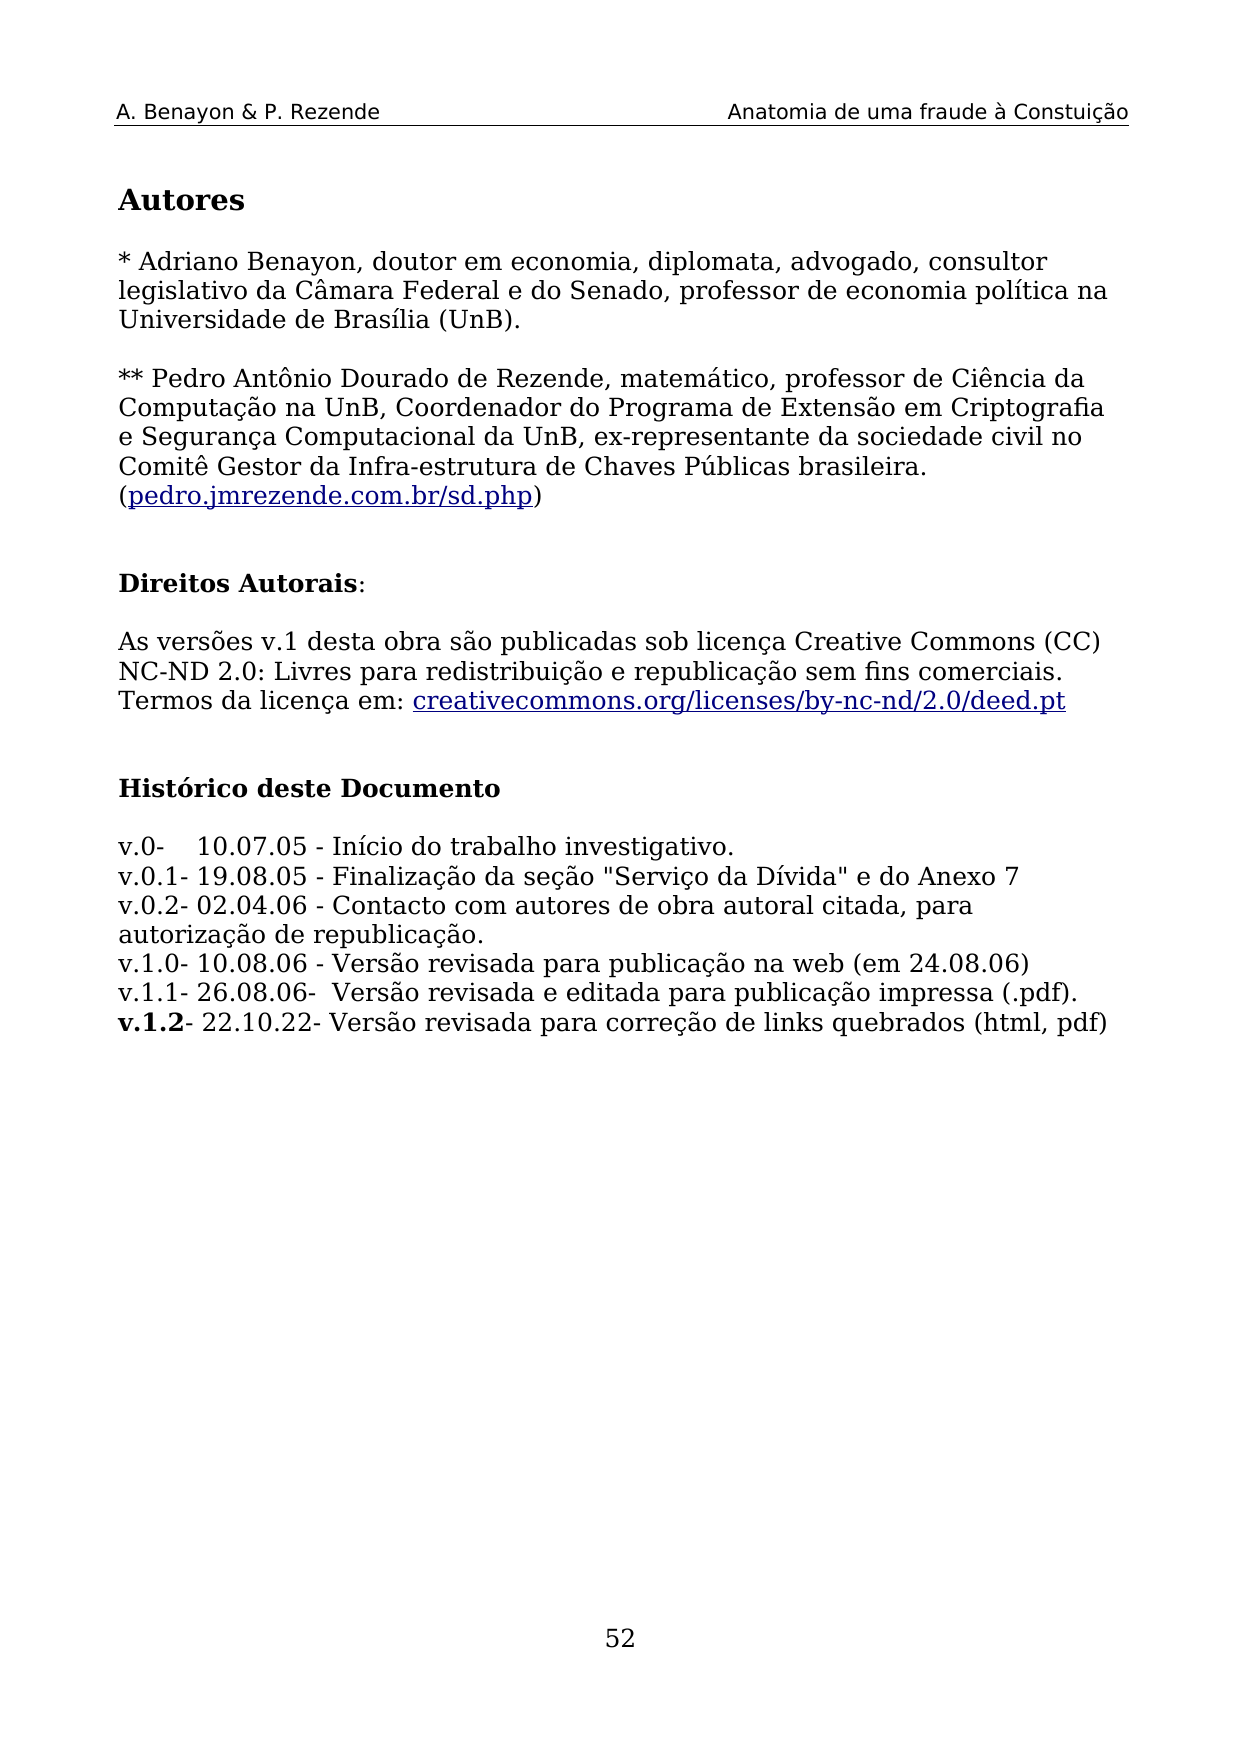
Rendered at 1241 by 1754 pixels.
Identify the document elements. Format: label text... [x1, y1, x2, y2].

text v.1.1- 26.08.06- Versão revisada e editada para publicação impressa (.pdf). [118, 978, 1122, 1007]
text * Adriano Benayon, doutor em economia, diplomata, advogado, consultor legislativo da Câmara Federal e do Senado, professor de economia política na Universidade de Brasília (UnB). [118, 247, 1122, 335]
text Histórico deste Documento [118, 744, 1122, 803]
text v.0.2- 02.04.06 - Contacto com autores de obra autoral citada, para autorização de republicação. [118, 891, 1122, 949]
text Autores [118, 183, 1122, 218]
text v.0.1- 19.08.05 - Finalização da seção "Serviço da Dívida" e do Anexo 7 [118, 862, 1122, 891]
text v.0- 10.07.05 - Início do trabalho investigativo. [118, 832, 1122, 862]
text v.1.2- 22.10.22- Versão revisada para correção de links quebrados (html, pdf) [118, 1007, 1122, 1037]
text As versões v.1 desta obra são publicadas sob licença Creative Commons (CC) NC-ND 2.0: Livres para redistribuição e republicação sem fins comerciais. Termos da licença em: creativecommons.org/licenses/by-nc-nd/2.0/deed.pt [118, 627, 1122, 715]
text v.1.0- 10.08.06 - Versão revisada para publicação na web (em 24.08.06) [118, 949, 1122, 978]
text Direitos Autorais: [118, 539, 1122, 598]
text ** Pedro Antônio Dourado de Rezende, matemático, professor de Ciência da Computação na UnB, Coordenador do Programa de Extensão em Criptografia e Segurança Computacional da UnB, ex-representante da sociedade civil no Comitê Gestor da Infra-estrutura de Chaves Públicas brasileira. (pedro.jmrezende.com.br/sd.php) [118, 364, 1122, 510]
